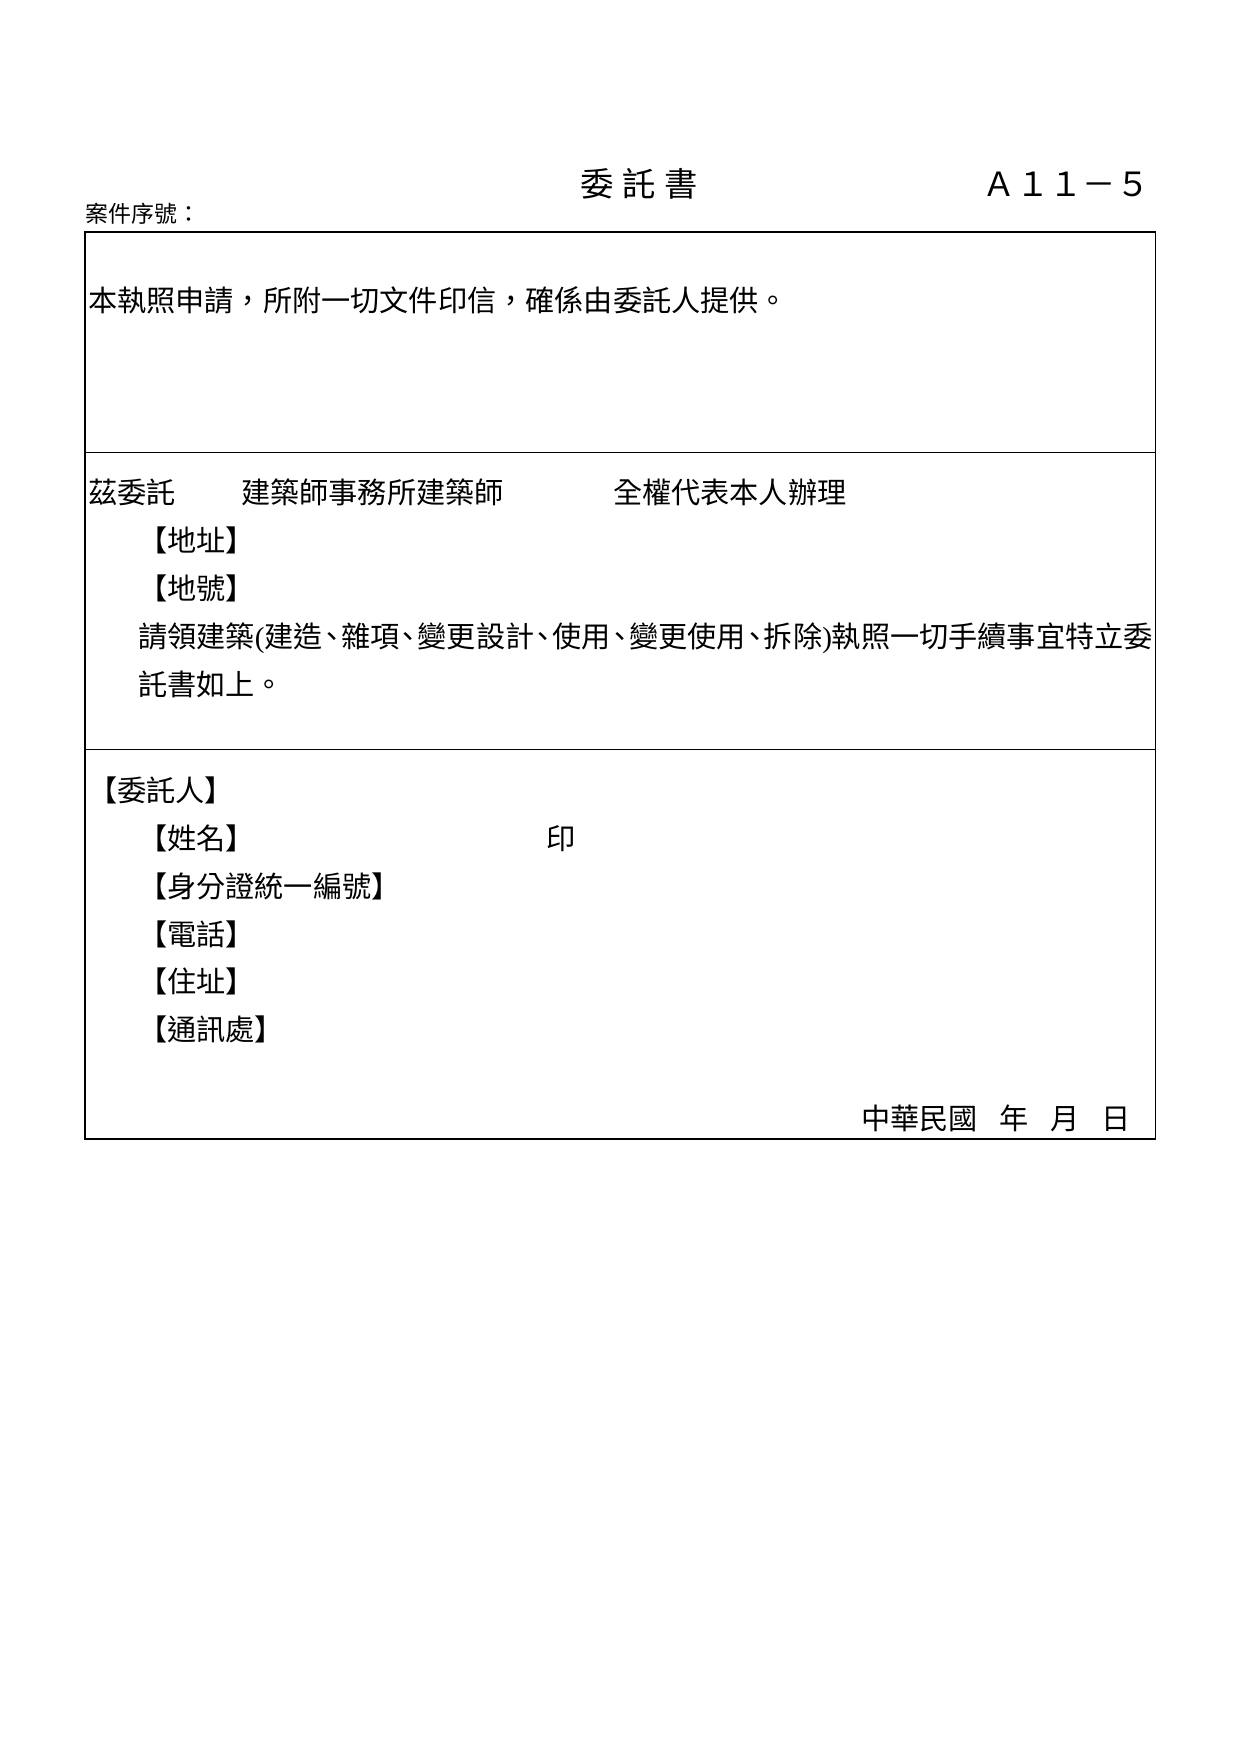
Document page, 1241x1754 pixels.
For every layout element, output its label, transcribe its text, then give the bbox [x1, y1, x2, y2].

table_cell 茲委託 建築師事務所建築師 全權代表本人辦理 【地址】 【地號】 請領建築(建造、雜項、變更設計、使用、變更使用、拆除)執照一切手續事宜特立委託書如上。 [86, 453, 1155, 749]
table_header Ａ１１－５ [977, 158, 1155, 231]
table_cell 本執照申請，所附一切文件印信，確係由委託人提供。 [86, 233, 1155, 451]
table_cell 【委託人】 【姓名】 印 【身分證統一編號】 【電話】 【住址】 【通訊處】 中華民國 年 月 日 [86, 750, 1155, 1138]
table_header 委 託 書 [85, 158, 977, 231]
